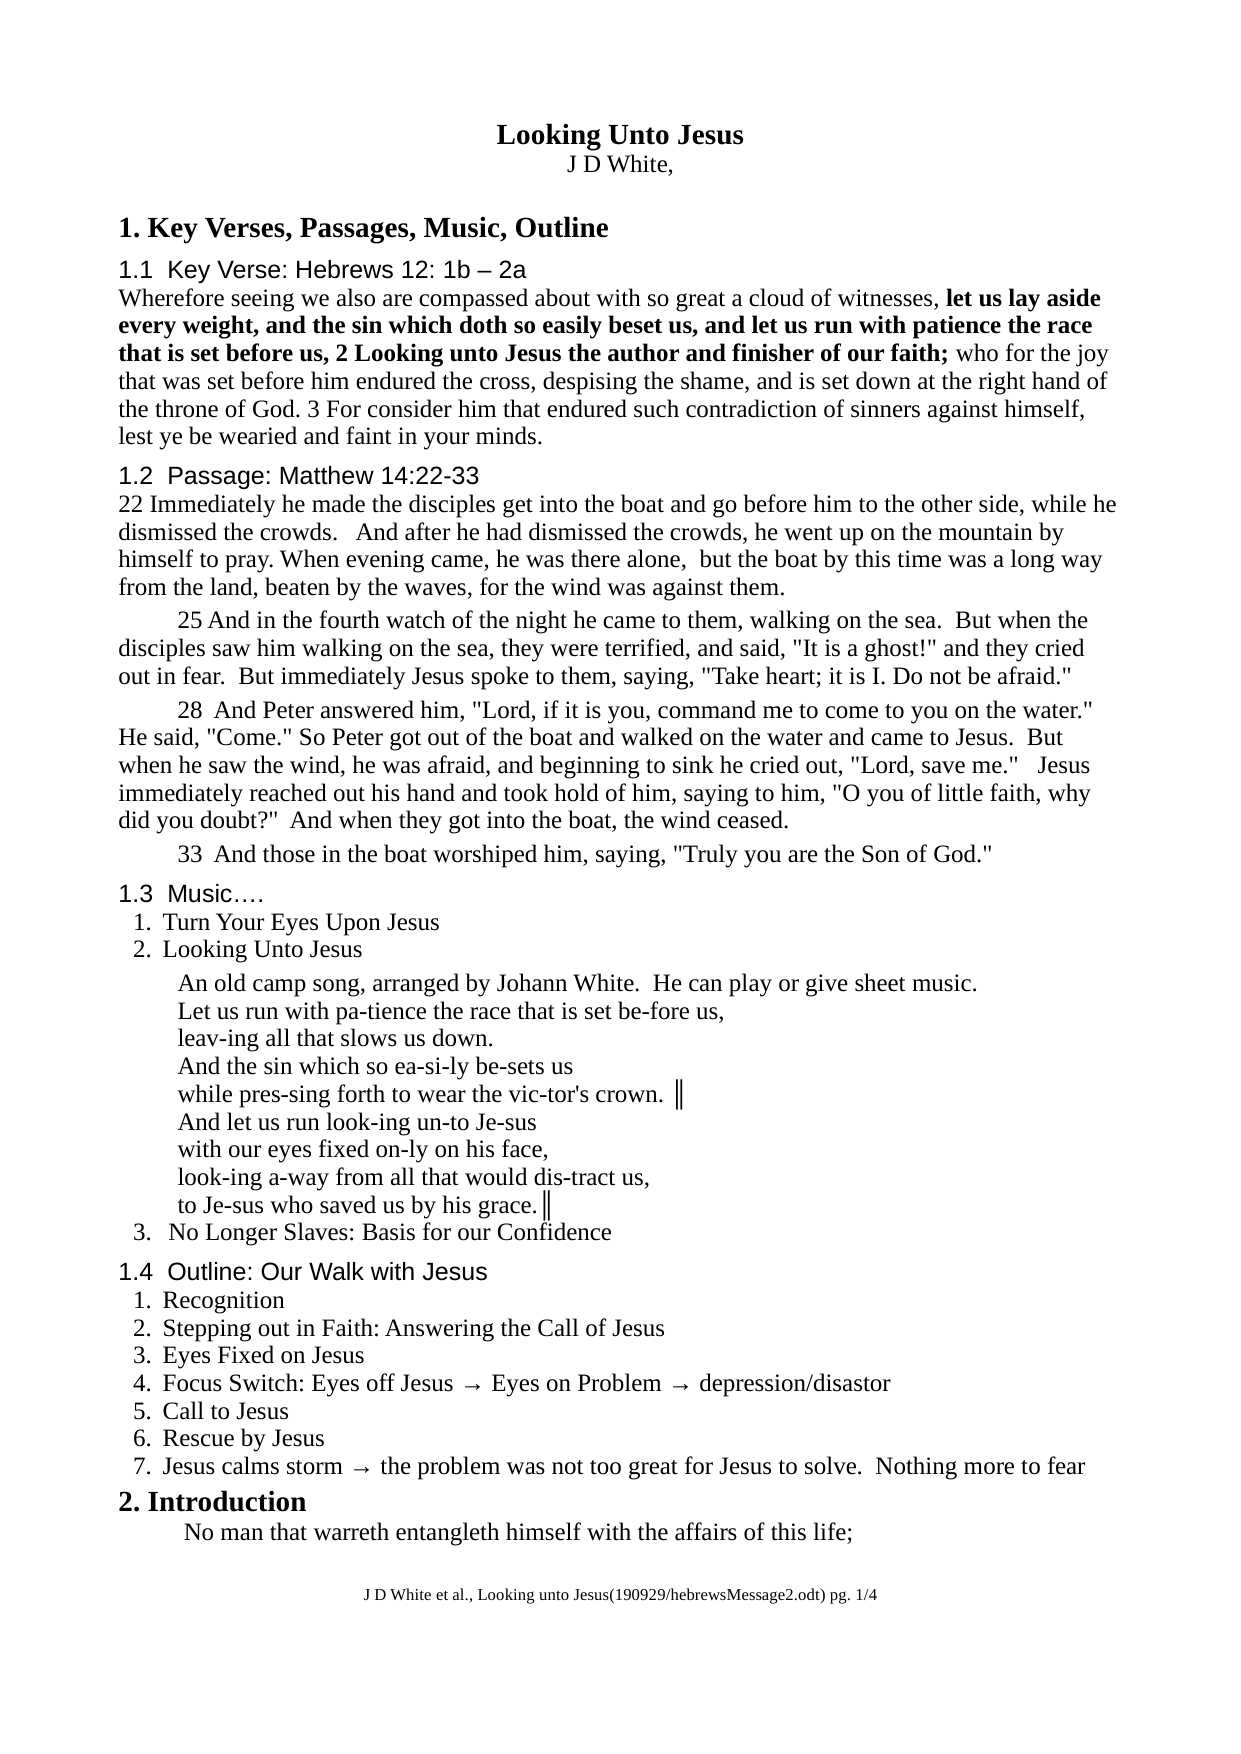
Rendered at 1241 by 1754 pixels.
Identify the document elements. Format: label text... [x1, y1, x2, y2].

subtitle Introduction [118, 1486, 1122, 1518]
text 22 Immediately he made the disciples get into the boat and go before him to the other side, while he dismissed the crowds. And after he had dismissed the crowds, he went up on the mountain by himself to pray. When evening came, he was there alone, but the boat by this time was a long way from the land, beaten by the waves, for the wind was against them. [118, 490, 1122, 601]
subtitle No Longer Slaves: Basis for our Confidence [133, 1218, 1122, 1246]
text J D White, [118, 150, 1122, 178]
subtitle Turn Your Eyes Upon Jesus [133, 908, 1122, 935]
subtitle Passage: Matthew 14:22-33 [118, 462, 1122, 490]
subtitle Key Verses, Passages, Music, Outline [118, 212, 1122, 244]
text 28 And Peter answered him, "Lord, if it is you, command me to come to you on the water." He said, "Come." So Peter got out of the boat and walked on the water and came to Jesus. But when he saw the wind, he was afraid, and beginning to sink he cried out, "Lord, save me." Jesus immediately reached out his hand and took hold of him, saying to him, "O you of little faith, why did you doubt?" And when they got into the boat, the wind ceased. [118, 696, 1122, 834]
subtitle Call to Jesus [133, 1397, 1122, 1424]
text And the sin which so ea-si-ly be-sets us [118, 1052, 1122, 1080]
text 33 And those in the boat worshiped him, saying, "Truly you are the Son of God." [118, 840, 1122, 868]
text with our eyes fixed on-ly on his face, [118, 1135, 1122, 1163]
subtitle Looking Unto Jesus [133, 935, 1122, 963]
text leav-ing all that slows us down. [118, 1024, 1122, 1052]
text An old camp song, arranged by Johann White. He can play or give sheet music. [118, 969, 1122, 997]
subtitle Stepping out in Faith: Answering the Call of Jesus [133, 1314, 1122, 1341]
text to Je-sus who saved us by his grace.║ [118, 1191, 543, 1218]
text And let us run look-ing un-to Je-sus [118, 1108, 1122, 1135]
title Looking unto Jesus [118, 118, 1122, 150]
subtitle Music…. [118, 880, 1122, 908]
subtitle Jesus calms storm → the problem was not too great for Jesus to solve. Nothing more to fear [133, 1452, 1122, 1480]
subtitle Key Verse: Hebrews 12: 1b – 2a [118, 256, 1122, 284]
subtitle Focus Switch: Eyes off Jesus → Eyes on Problem → depression/disastor [133, 1369, 1122, 1397]
subtitle Outline: Our Walk with Jesus [118, 1258, 1122, 1286]
subtitle Rescue by Jesus [133, 1424, 1122, 1452]
subtitle Eyes Fixed on Jesus [133, 1341, 1122, 1369]
subtitle Recognition [133, 1286, 1122, 1314]
text while pres-sing forth to wear the vic-tor's crown. ║ [682, 1080, 1122, 1108]
text Let us run with pa-tience the race that is set be-fore us, [118, 997, 1122, 1024]
text to Je-sus who saved us by his grace.║ [549, 1191, 1122, 1218]
text while pres-sing forth to wear the vic-tor's crown. ║ [118, 1080, 676, 1108]
text No man that warreth entangleth himself with the affairs of this life; [118, 1518, 1122, 1546]
text look-ing a-way from all that would dis-tract us, [118, 1163, 1122, 1191]
text Wherefore seeing we also are compassed about with so great a cloud of witnesses, let us lay aside every weight, and the sin which doth so easily beset us, and let us run with patience the race that is set before us, 2 Looking unto Jesus the author and finisher of our faith; who for the joy that was set before him endured the cross, despising the shame, and is set down at the right hand of the throne of God. 3 For consider him that endured such contradiction of sinners against himself, lest ye be wearied and faint in your minds. [118, 284, 1122, 450]
text 25 And in the fourth watch of the night he came to them, walking on the sea. But when the disciples saw him walking on the sea, they were terrified, and said, "It is a ghost!" and they cried out in fear. But immediately Jesus spoke to them, saying, "Take heart; it is I. Do not be afraid." [118, 607, 1122, 690]
